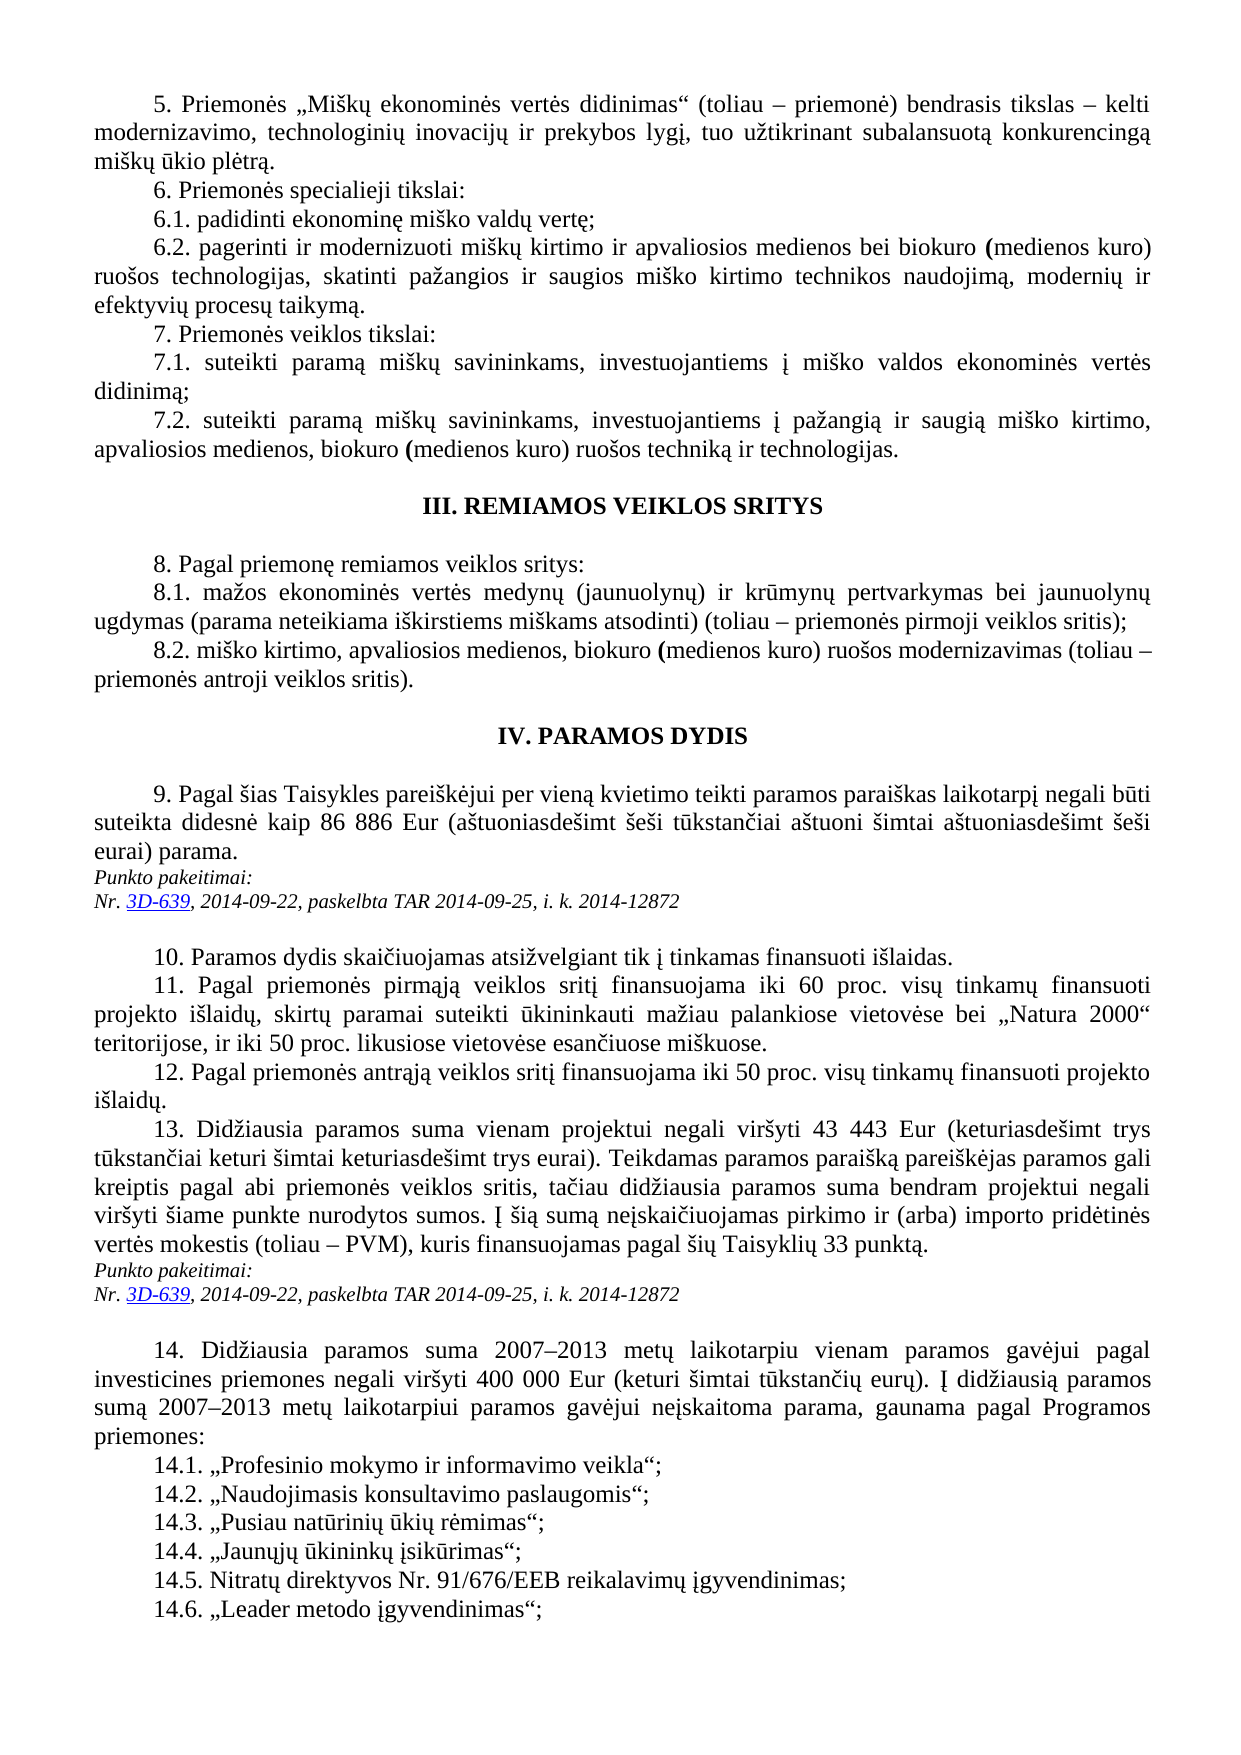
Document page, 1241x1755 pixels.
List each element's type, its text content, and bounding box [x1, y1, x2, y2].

text 8.2. miško kirtimo, apvaliosios medienos, biokuro (medienos kuro) ruošos modernizavimas (toliau – priemonės antroji veiklos sritis). [94, 635, 1152, 692]
text 6. Priemonės specialieji tikslai: [94, 175, 1152, 204]
text 13. Didžiausia paramos suma vienam projektui negali viršyti 43 443 Eur (keturiasdešimt trys tūkstančiai keturi šimtai keturiasdešimt trys eurai). Teikdamas paramos paraišką pareiškėjas paramos gali kreiptis pagal abi priemonės veiklos sritis, tačiau didžiausia paramos suma bendram projektui negali viršyti šiame punkte nurodytos sumos. Į šią sumą neįskaičiuojamas pirkimo ir (arba) importo pridėtinės vertės mokestis (toliau – PVM), kuris finansuojamas pagal šių Taisyklių 33 punktą. [94, 1114, 1152, 1258]
text Punkto pakeitimai: [94, 865, 1152, 889]
text 14.2. „Naudojimasis konsultavimo paslaugomis“; [94, 1479, 1152, 1507]
text 12. Pagal priemonės antrąją veiklos sritį finansuojama iki 50 proc. visų tinkamų finansuoti projekto išlaidų. [94, 1057, 1152, 1114]
text 8. Pagal priemonę remiamos veiklos sritys: [94, 549, 1152, 577]
text Nr. 3D-639, 2014-09-22, paskelbta TAR 2014-09-25, i. k. 2014-12872 [94, 889, 1152, 913]
text 5. Priemonės „Miškų ekonominės vertės didinimas“ (toliau – priemonė) bendrasis tikslas – kelti modernizavimo, technologinių inovacijų ir prekybos lygį, tuo užtikrinant subalansuotą konkurencingą miškų ūkio plėtrą. [94, 89, 1152, 175]
text 14. Didžiausia paramos suma 2007–2013 metų laikotarpiu vienam paramos gavėjui pagal investicines priemones negali viršyti 400 000 Eur (keturi šimtai tūkstančių eurų). Į didžiausią paramos sumą 2007–2013 metų laikotarpiui paramos gavėjui neįskaitoma parama, gaunama pagal Programos priemones: [94, 1335, 1152, 1450]
text 7.1. suteikti paramą miškų savininkams, investuojantiems į miško valdos ekonominės vertės didinimą; [94, 347, 1152, 405]
text 14.3. „Pusiau natūrinių ūkių rėmimas“; [94, 1507, 1152, 1536]
text 11. Pagal priemonės pirmąją veiklos sritį finansuojama iki 60 proc. visų tinkamų finansuoti projekto išlaidų, skirtų paramai suteikti ūkininkauti mažiau palankiose vietovėse bei „Natura 2000“ teritorijose, ir iki 50 proc. likusiose vietovėse esančiuose miškuose. [94, 971, 1152, 1057]
text 7.2. suteikti paramą miškų savininkams, investuojantiems į pažangią ir saugią miško kirtimo, apvaliosios medienos, biokuro (medienos kuro) ruošos techniką ir technologijas. [94, 405, 1152, 462]
text 10. Paramos dydis skaičiuojamas atsižvelgiant tik į tinkamas finansuoti išlaidas. [94, 942, 1152, 971]
text 6.2. pagerinti ir modernizuoti miškų kirtimo ir apvaliosios medienos bei biokuro (medienos kuro) ruošos technologijas, skatinti pažangios ir saugios miško kirtimo technikos naudojimą, modernių ir efektyvių procesų taikymą. [94, 232, 1152, 319]
text 14.6. „Leader metodo įgyvendinimas“; [94, 1594, 1152, 1622]
text III. REMIAMOS VEIKLOS SRITYS [94, 491, 1152, 520]
text IV. PARAMOS DYDIS [94, 721, 1152, 750]
text 9. Pagal šias Taisykles pareiškėjui per vieną kvietimo teikti paramos paraiškas laikotarpį negali būti suteikta didesnė kaip 86 886 Eur (aštuoniasdešimt šeši tūkstančiai aštuoni šimtai aštuoniasdešimt šeši eurai) parama. [94, 779, 1152, 865]
text 14.5. Nitratų direktyvos Nr. 91/676/EEB reikalavimų įgyvendinimas; [94, 1565, 1152, 1594]
text 6.1. padidinti ekonominę miško valdų vertę; [94, 204, 1152, 232]
text 14.1. „Profesinio mokymo ir informavimo veikla“; [94, 1450, 1152, 1479]
text 14.4. „Jaunųjų ūkininkų įsikūrimas“; [94, 1536, 1152, 1565]
text 8.1. mažos ekonominės vertės medynų (jaunuolynų) ir krūmynų pertvarkymas bei jaunuolynų ugdymas (parama neteikiama iškirstiems miškams atsodinti) (toliau – priemonės pirmoji veiklos sritis); [94, 577, 1152, 635]
text Nr. 3D-639, 2014-09-22, paskelbta TAR 2014-09-25, i. k. 2014-12872 [94, 1282, 1152, 1306]
text 7. Priemonės veiklos tikslai: [94, 319, 1152, 347]
text Punkto pakeitimai: [94, 1258, 1152, 1282]
